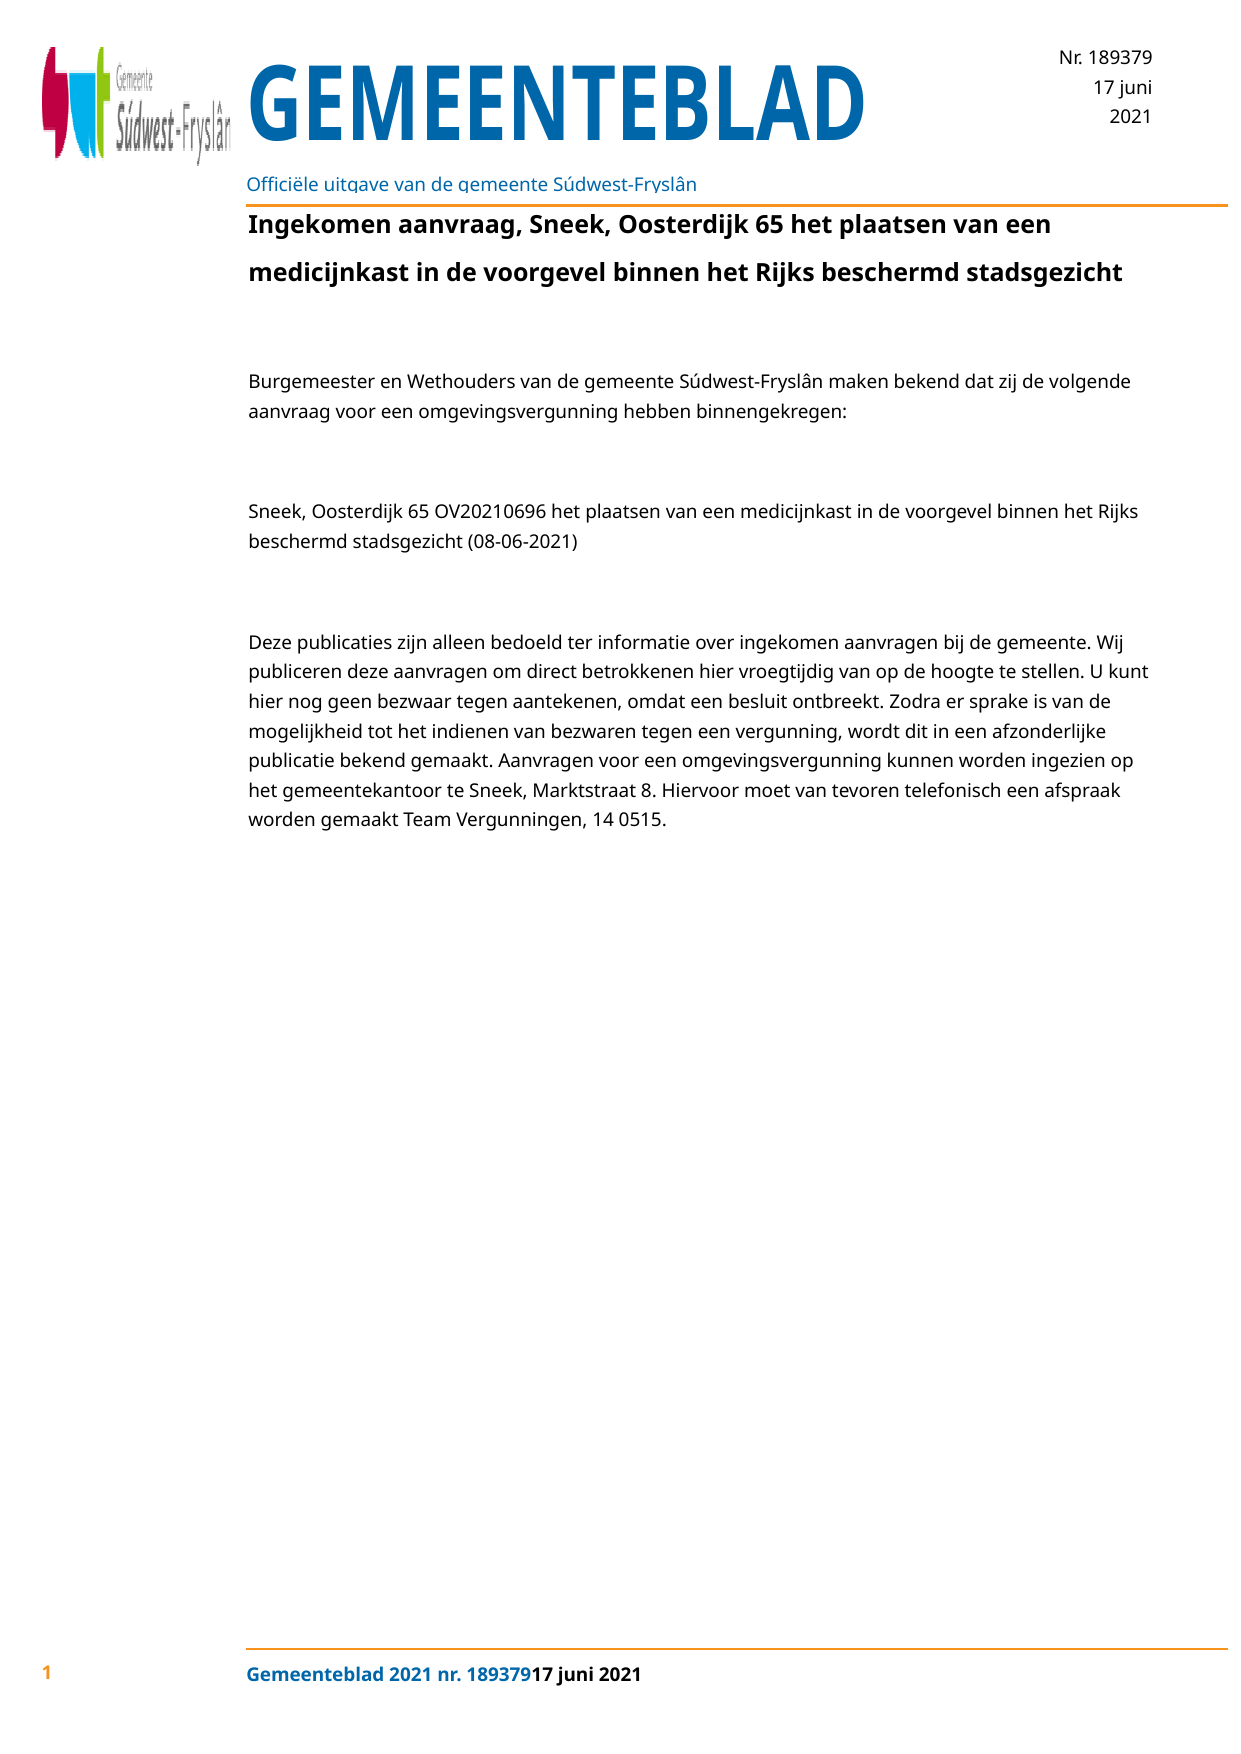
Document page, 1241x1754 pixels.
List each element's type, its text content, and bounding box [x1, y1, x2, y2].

picture [41, 47, 231, 172]
text Burgemeester en Wethouders van de gemeente Súdwest-Fryslân maken bekend dat zij de volgende aanvraag voor een omgevingsvergunning hebben binnengekregen: [248, 368, 1152, 424]
text Sneek, Oosterdijk 65 OV20210696 het plaatsen van een medicijnkast in de voorgevel binnen het Rijks beschermd stadsgezicht (08-06-2021) [248, 499, 1152, 554]
text Deze publicaties zijn alleen bedoeld ter informatie over ingekomen aanvragen bij de gemeente. Wij publiceren deze aanvragen om direct betrokkenen hier vroegtijdig van op de hoogte te stellen. U kunt hier nog geen bezwaar tegen aantekenen, omdat een besluit ontbreekt. Zodra er sprake is van de mogelijkheid tot het indienen van bezwaren tegen een vergunning, wordt dit in een afzonderlijke publicatie bekend gemaakt. Aanvragen voor een omgevingsvergunning kunnen worden ingezien op het gemeentekantoor te Sneek, Marktstraat 8. Hiervoor moet van tevoren telefonisch een afspraak worden gemaakt Team Vergunningen, 14 0515. [248, 629, 1152, 832]
text Ingekomen aanvraag, Sneek, Oosterdijk 65 het plaatsen van een medicijnkast in de voorgevel binnen het Rijks beschermd stadsgezicht [248, 207, 1152, 288]
